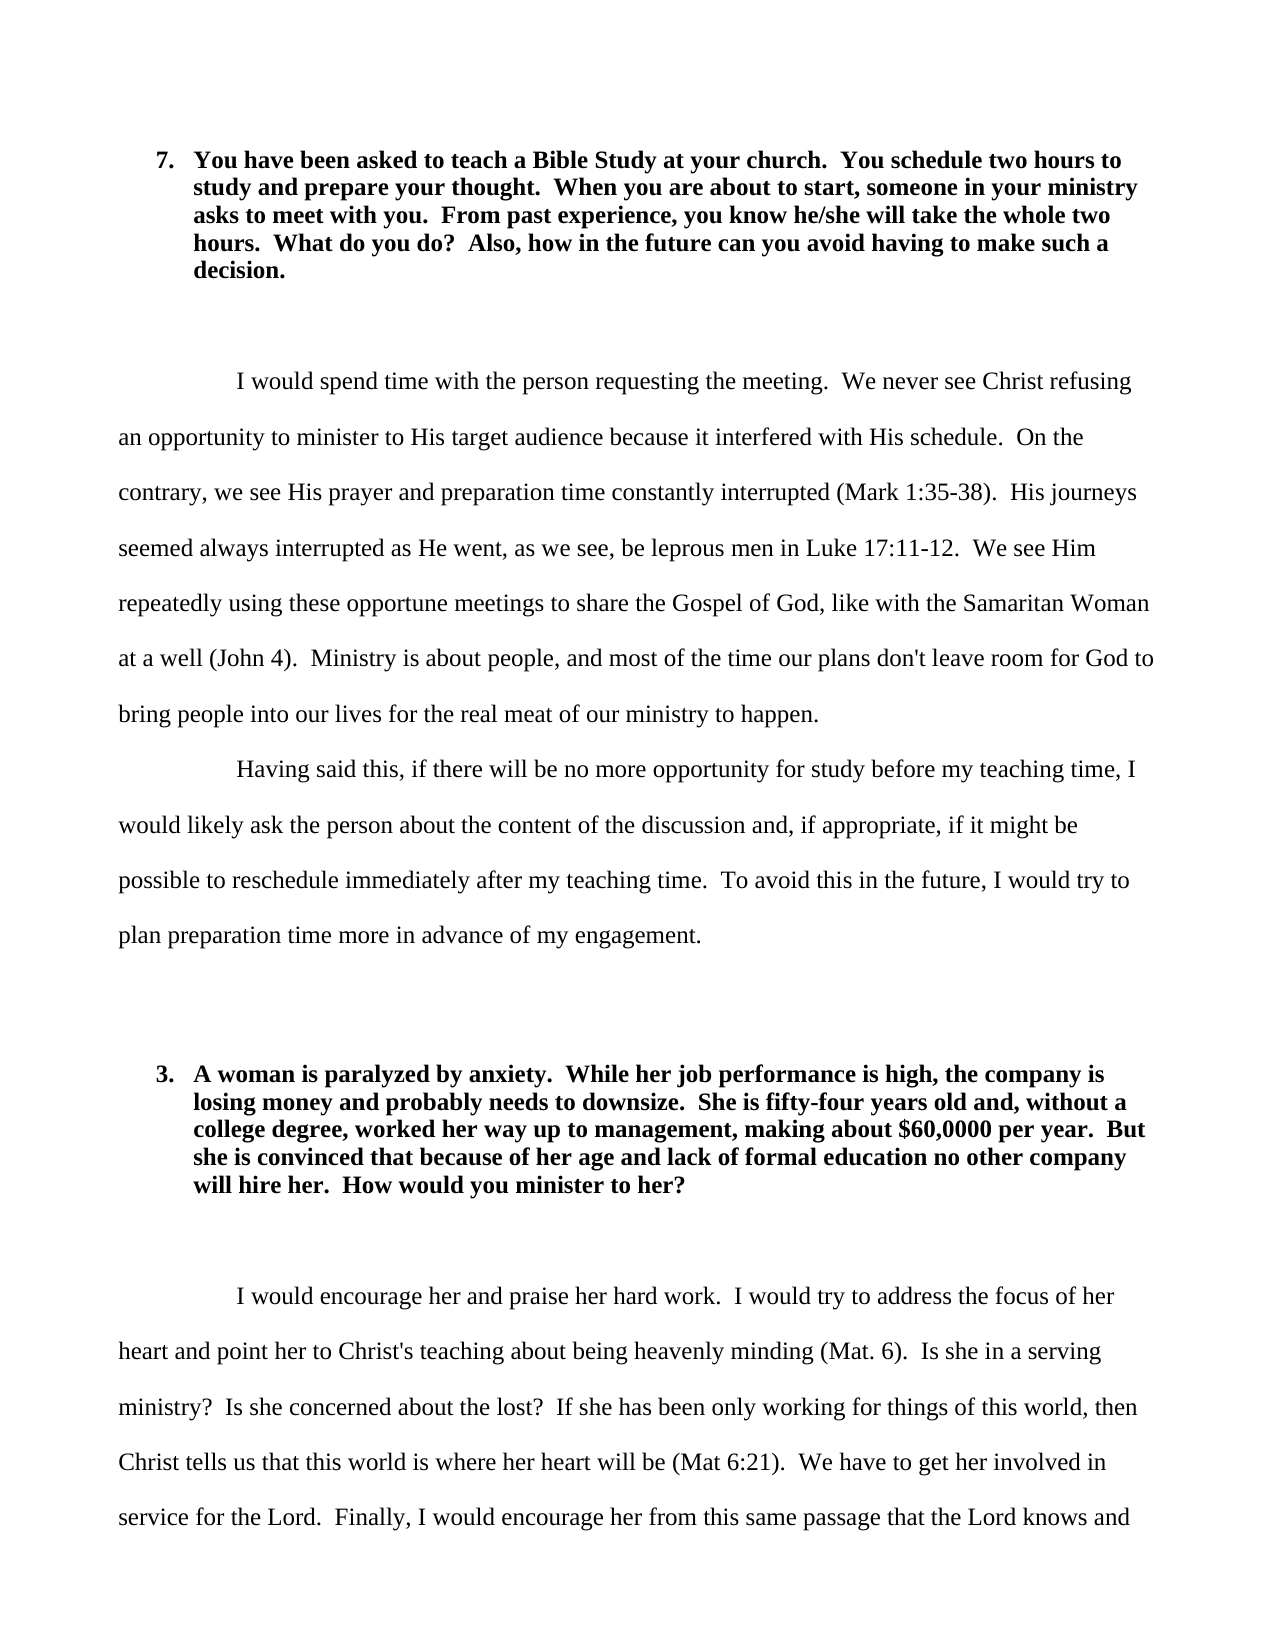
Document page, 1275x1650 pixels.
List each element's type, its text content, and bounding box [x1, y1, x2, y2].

text Having said this, if there will be no more opportunity for study before my teaching time, I would likely ask the person about the content of the discussion and, if appropriate, if it might be possible to reschedule immediately after my teaching time. To avoid this in the future, I would try to plan preparation time more in advance of my engagement. [118, 755, 1157, 949]
text I would encourage her and praise her hard work. I would try to address the focus of her heart and point her to Christ's teaching about being heavenly minding (Mat. 6). Is she in a serving ministry? Is she concerned about the lost? If she has been only working for things of this world, then Christ tells us that this world is where her heart will be (Mat 6:21). We have to get her involved in service for the Lord. Finally, I would encourage her from this same passage that the Lord knows and [118, 1282, 1157, 1531]
text I would spend time with the person requesting the meeting. We never see Christ refusing an opportunity to minister to His target audience because it interfered with His schedule. On the contrary, we see His prayer and preparation time constantly interrupted (Mark 1:35-38). His journeys seemed always interrupted as He went, as we see, be leprous men in Luke 17:11-12. We see Him repeatedly using these opportune meetings to share the Gospel of God, like with the Samaritan Woman at a well (John 4). Ministry is about people, and most of the time our plans don't leave room for God to bring people into our lives for the real meat of our ministry to happen. [118, 367, 1157, 728]
list You have been asked to teach a Bible Study at your church. You schedule two hours to study and prepare your thought. When you are about to start, someone in your ministry asks to meet with you. From past experience, you know he/she will take the whole two hours. What do you do? Also, how in the future can you avoid having to make such a decision. [156, 146, 1157, 284]
list A woman is paralyzed by anxiety. While her job performance is high, the company is losing money and probably needs to downsize. She is fifty-four years old and, without a college degree, worked her way up to management, making about $60,0000 per year. But she is convinced that because of her age and lack of formal education no other company will hire her. How would you minister to her? [156, 1060, 1157, 1199]
